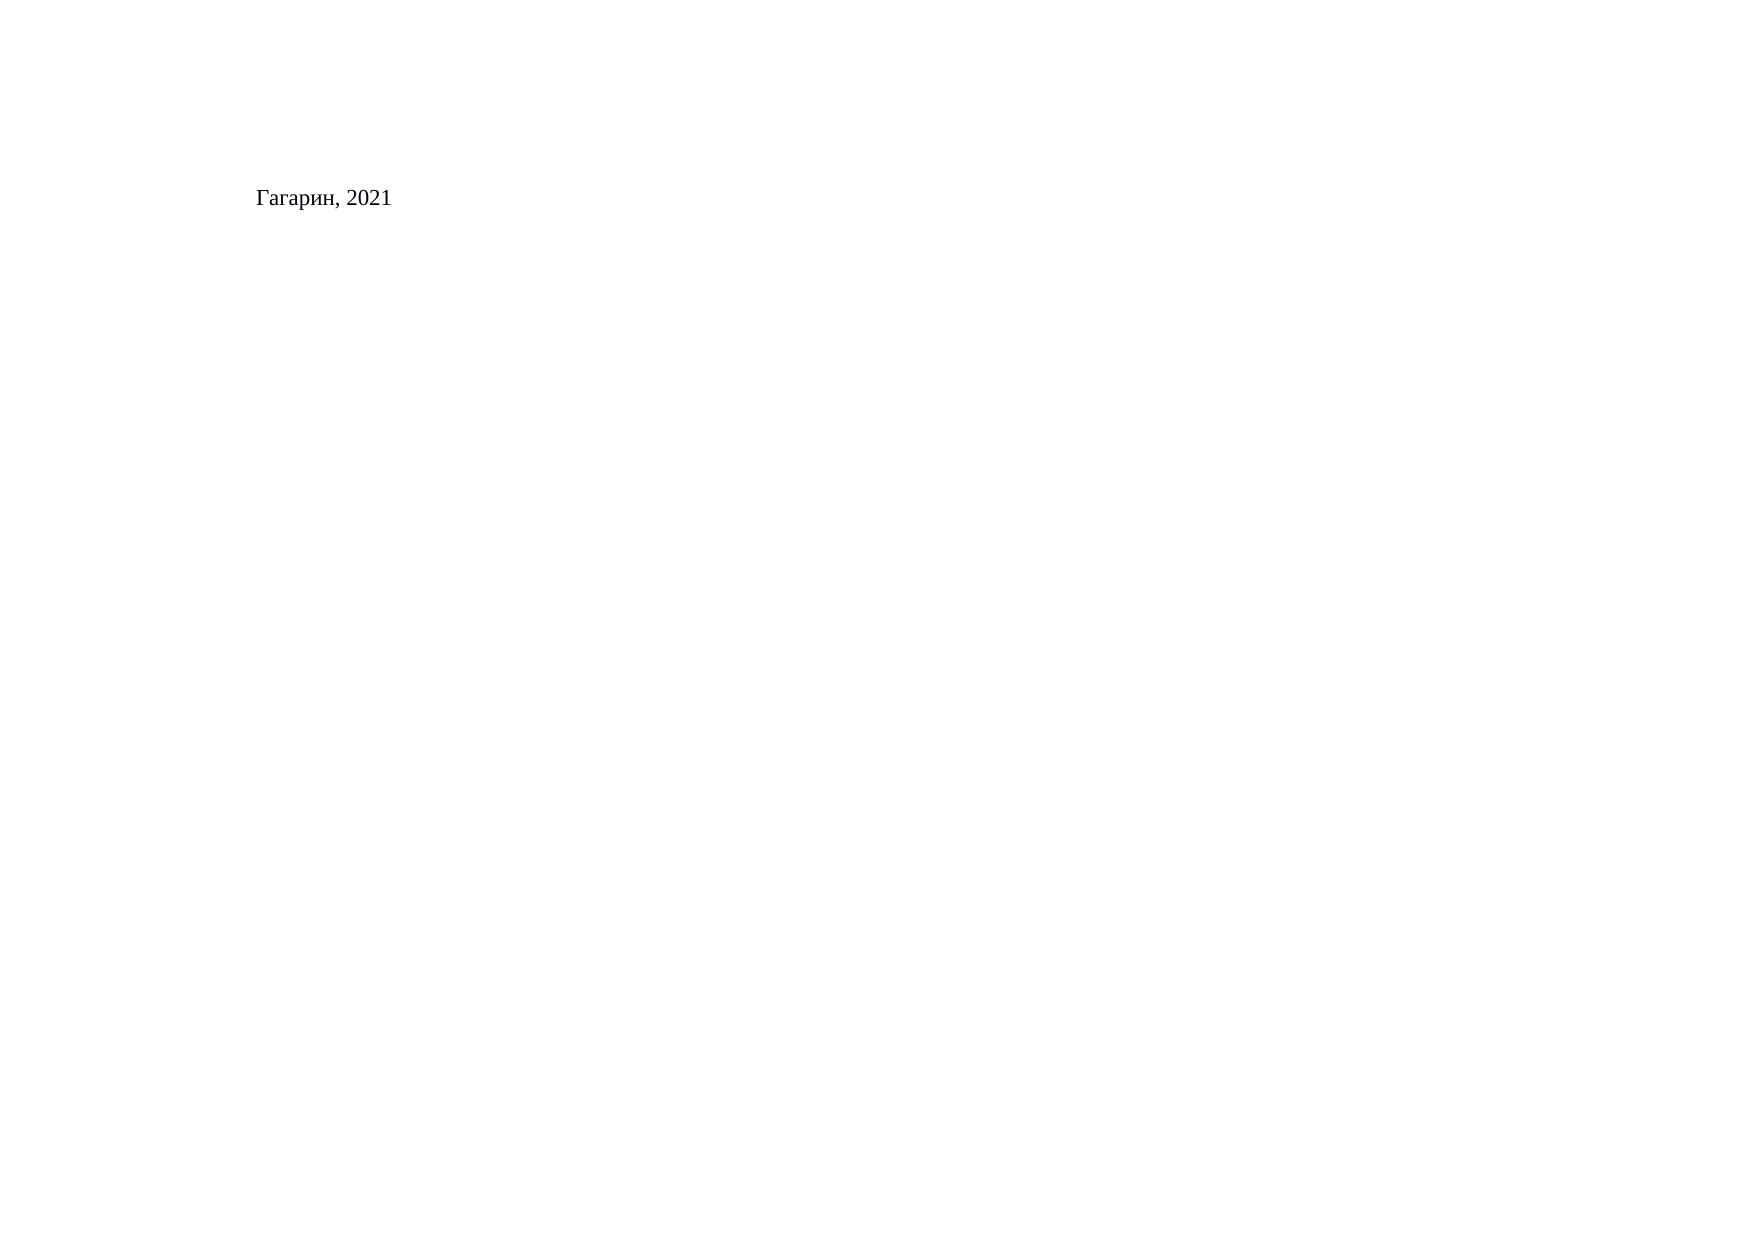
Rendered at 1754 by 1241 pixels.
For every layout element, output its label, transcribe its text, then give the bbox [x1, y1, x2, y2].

text Гагарин, 2021 [75, 179, 573, 210]
